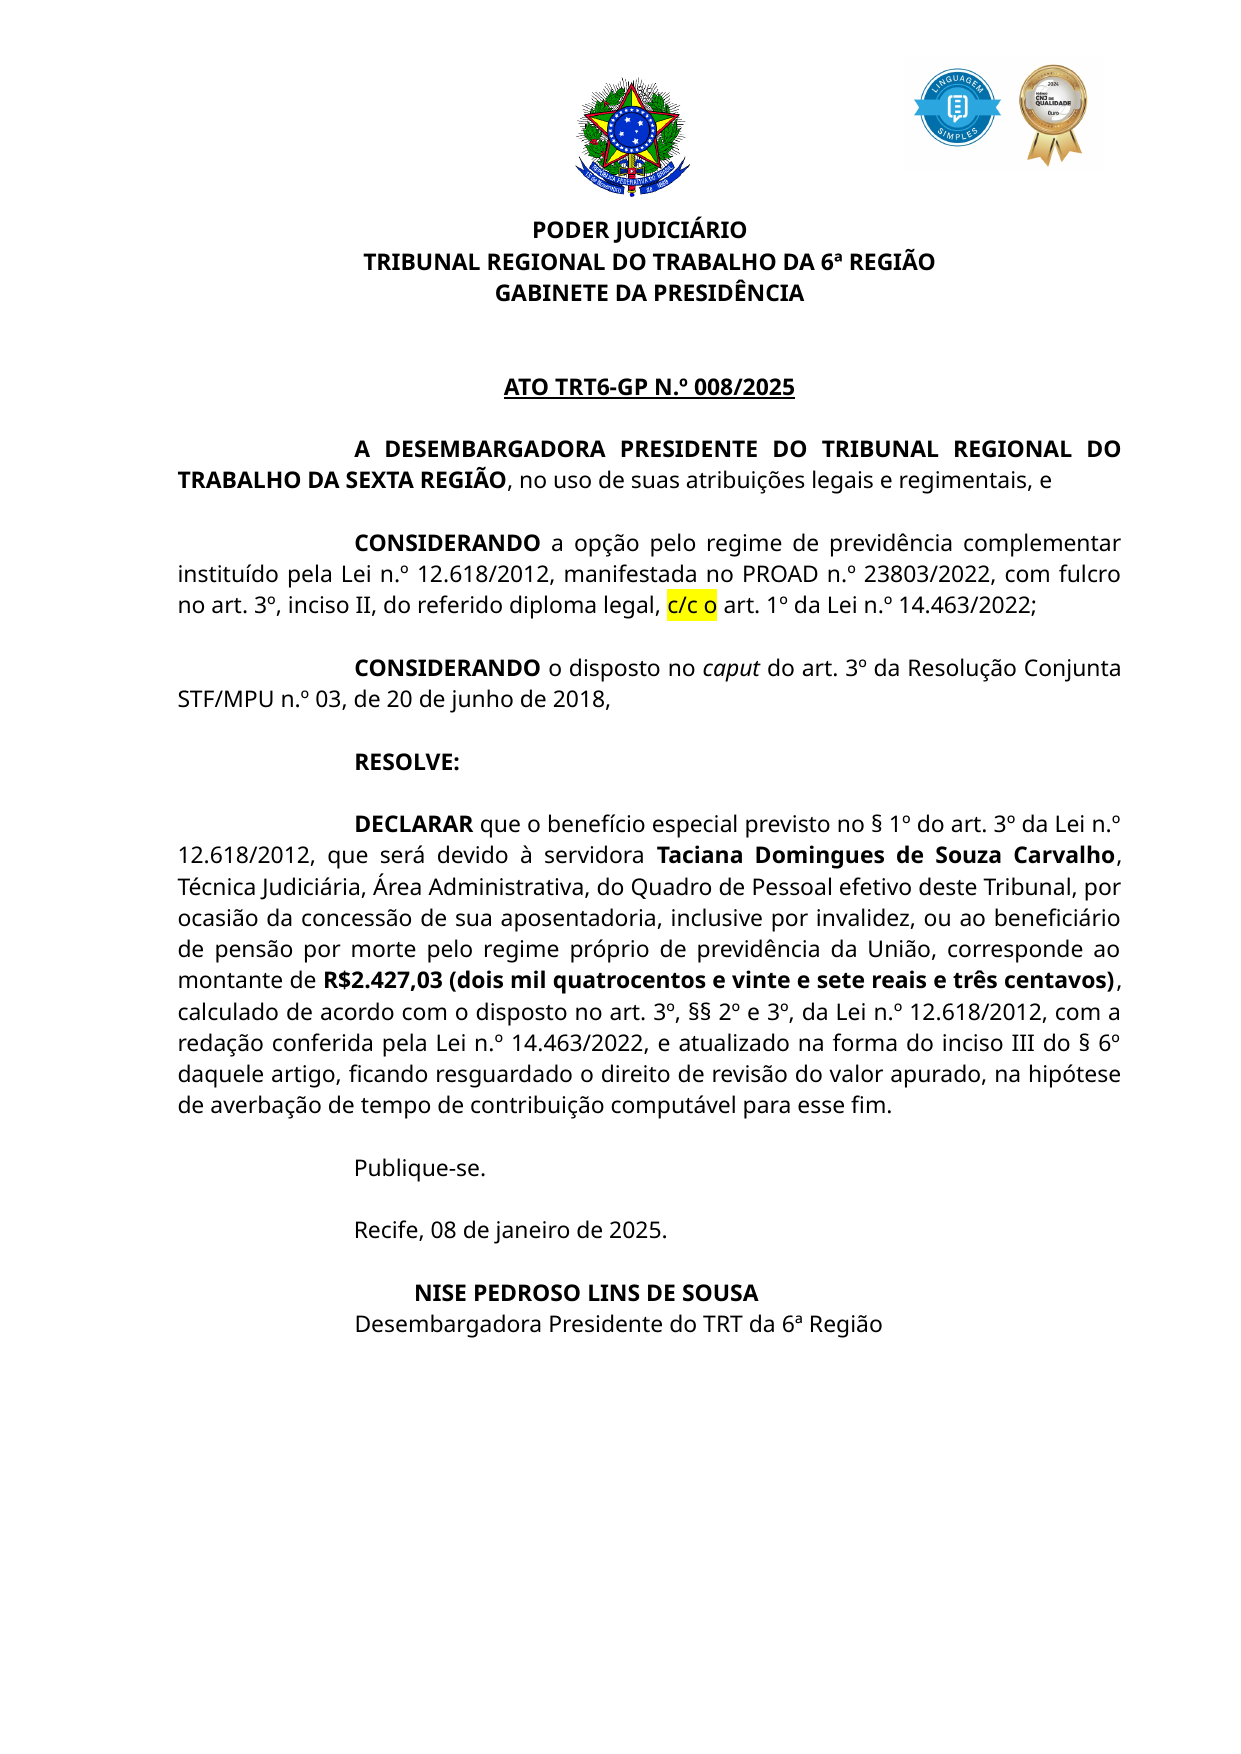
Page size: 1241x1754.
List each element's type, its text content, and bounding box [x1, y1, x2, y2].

text CONSIDERANDO o disposto no caput do art. 3º da Resolução Conjunta STF/MPU n.º 03, de 20 de junho de 2018, [177, 652, 1122, 714]
text DECLARAR que o benefício especial previsto no § 1º do art. 3º da Lei n.º 12.618/2012, que será devido à servidora Taciana Domingues de Souza Carvalho, Técnica Judiciária, Área Administrativa, do Quadro de Pessoal efetivo deste Tribunal, por ocasião da concessão de sua aposentadoria, inclusive por invalidez, ou ao beneficiário de pensão por morte pelo regime próprio de previdência da União, corresponde ao montante de R$2.427,03 (dois mil quatrocentos e vinte e sete reais e três centavos), calculado de acordo com o disposto no art. 3º, §§ 2º e 3º, da Lei n.º 12.618/2012, com a redação conferida pela Lei n.º 14.463/2022, e atualizado na forma do inciso III do § 6º daquele artigo, ficando resguardado o direito de revisão do valor apurado, na hipótese de averbação de tempo de contribuição computável para esse fim. [177, 808, 1122, 1121]
text Publique-se. [177, 1152, 1122, 1183]
text A DESEMBARGADORA PRESIDENTE DO TRIBUNAL REGIONAL DO TRABALHO DA SEXTA REGIÃO, no uso de suas atribuições legais e regimentais, e [177, 433, 1122, 496]
text Recife, 08 de janeiro de 2025. [177, 1214, 1122, 1246]
text ATO TRT6-GP N.º 008/2025 [177, 371, 1122, 402]
text NISE PEDROSO LINS DE SOUSA [354, 1277, 1122, 1308]
text Desembargadora Presidente do TRT da 6ª Região [354, 1308, 1122, 1339]
text RESOLVE: [177, 746, 1122, 777]
picture [569, 75, 693, 199]
picture [903, 56, 1104, 171]
text CONSIDERANDO a opção pelo regime de previdência complementar instituído pela Lei n.º 12.618/2012, manifestada no PROAD n.º 23803/2022, com fulcro no art. 3º, inciso II, do referido diploma legal, c/c o art. 1º da Lei n.º 14.463/2022; [177, 527, 1122, 621]
